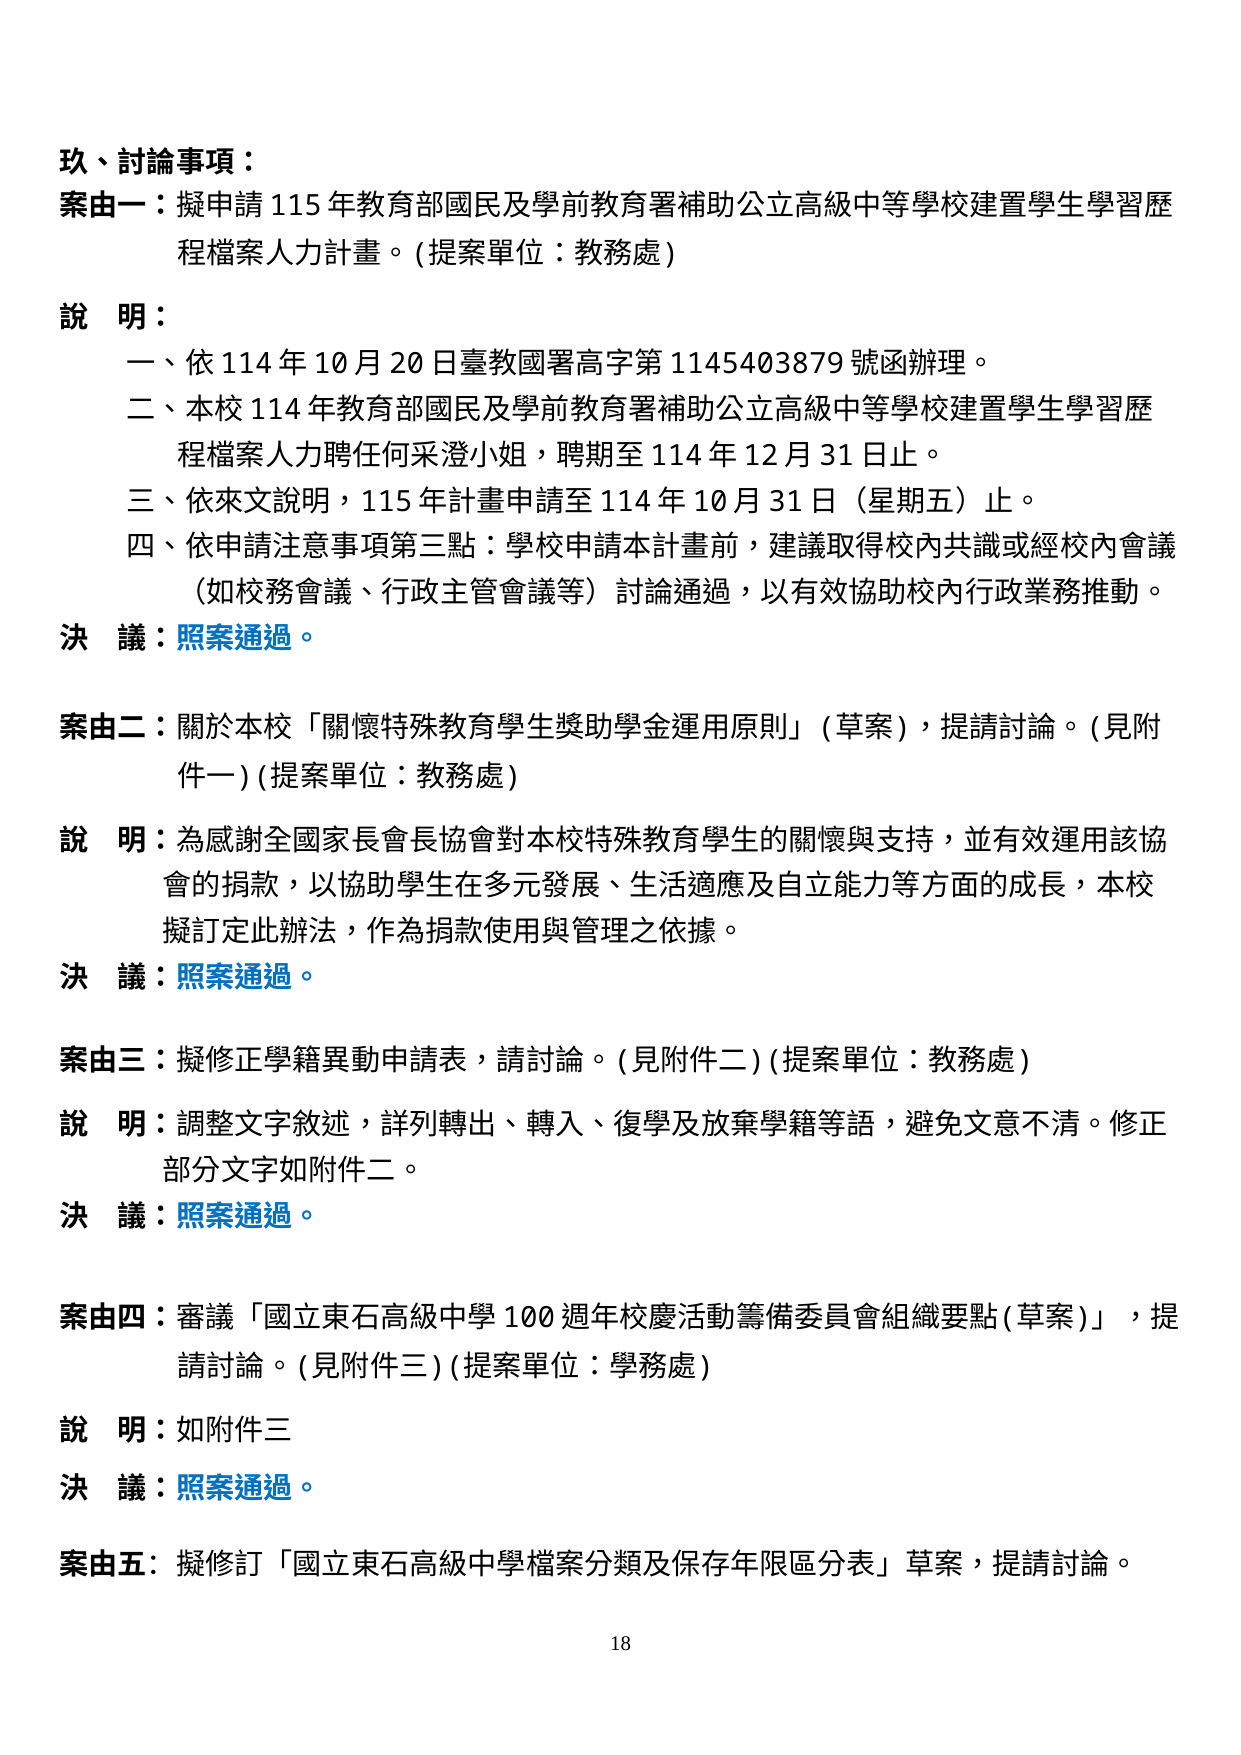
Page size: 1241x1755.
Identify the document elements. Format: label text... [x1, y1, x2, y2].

text 三、依來文說明，115年計畫申請至114年10月31日（星期五）止。 [74, 474, 1182, 520]
text 決 議：照案通過。 [59, 612, 1182, 658]
text 決 議：照案通過。 [59, 1189, 1182, 1235]
text 案由五：擬修訂「國立東石高級中學檔案分類及保存年限區分表」草案，提請討論。 [59, 1541, 1182, 1583]
text 決 議：照案通過。 [59, 1462, 1182, 1507]
text 一、依114年10月20日臺教國署高字第1145403879號函辦理。 [74, 337, 1182, 383]
text 四、依申請注意事項第三點：學校申請本計畫前，建議取得校內共識或經校內會議（如校務會議、行政主管會議等）討論通過，以有效協助校內行政業務推動。 [74, 520, 1182, 612]
text 說 明：調整文字敘述，詳列轉出、轉入、復學及放棄學籍等語，避免文意不清。修正部分文字如附件二。 [59, 1098, 1182, 1189]
text 說 明：如附件三 [59, 1403, 1182, 1449]
text 說 明：為感謝全國家長會長協會對本校特殊教育學生的關懷與支持，並有效運用該協會的捐款，以協助學生在多元發展、生活適應及自立能力等方面的成長，本校擬訂定此辦法，作為捐款使用與管理之依據。 [59, 813, 1182, 951]
text 案由四：審議「國立東石高級中學100週年校慶活動籌備委員會組織要點(草案)」，提請討論。(見附件三)(提案單位：學務處) [59, 1293, 1182, 1384]
text 說 明： [59, 291, 1182, 337]
text 玖、討論事項： [59, 139, 1182, 181]
text 決 議：照案通過。 [59, 951, 1182, 997]
text 案由三：擬修正學籍異動申請表，請討論。(見附件二)(提案單位：教務處) [59, 1036, 1182, 1079]
text 案由一：擬申請115年教育部國民及學前教育署補助公立高級中等學校建置學生學習歷程檔案人力計畫。(提案單位：教務處) [59, 181, 1182, 272]
text 案由二：關於本校「關懷特殊教育學生獎助學金運用原則」(草案)，提請討論。(見附件一)(提案單位：教務處) [59, 703, 1182, 794]
text 二、本校114年教育部國民及學前教育署補助公立高級中等學校建置學生學習歷程檔案人力聘任何采澄小姐，聘期至114年12月31日止。 [74, 383, 1182, 474]
